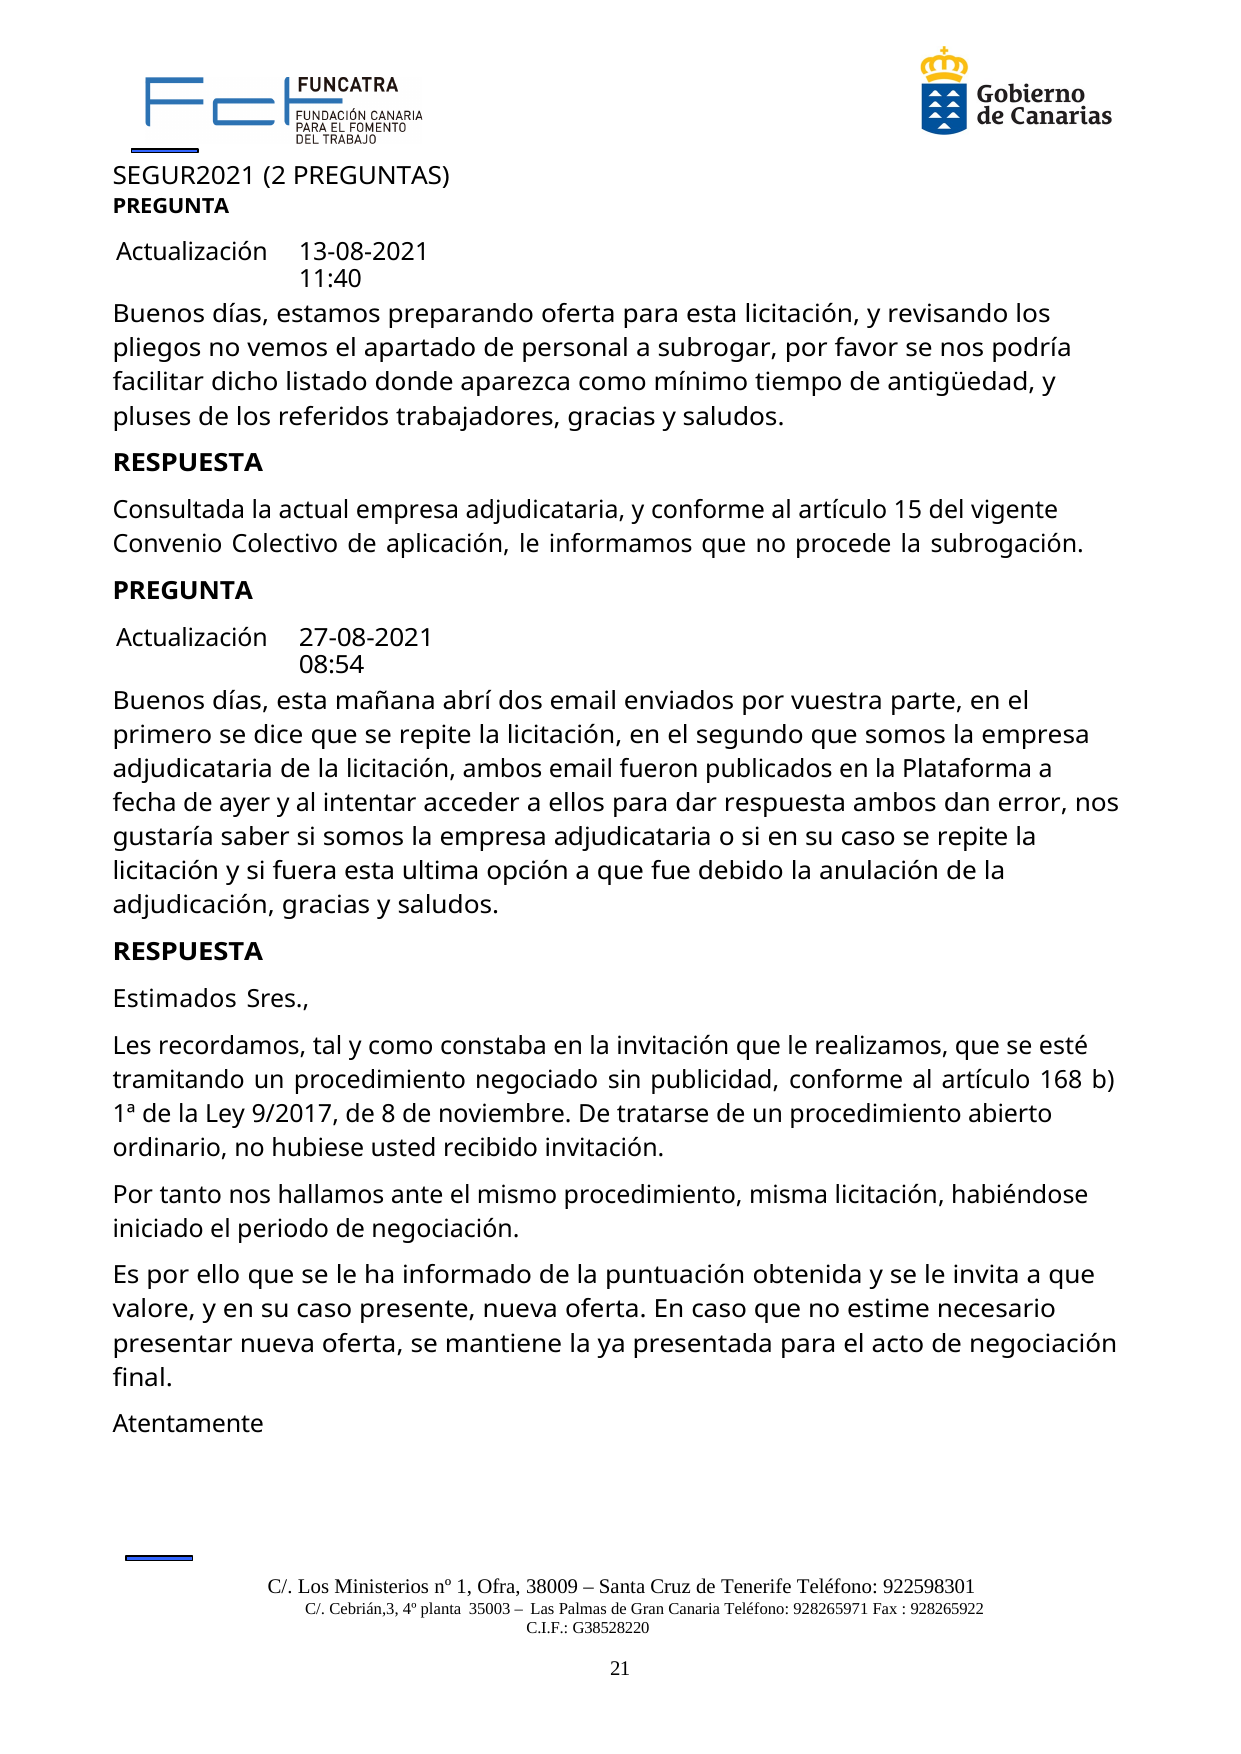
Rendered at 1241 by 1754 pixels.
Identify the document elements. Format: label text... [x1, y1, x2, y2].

text Estimados Sres., [112, 981, 1140, 1014]
text Buenos días, estamos preparando oferta para esta licitación, y revisando los pliegos no vemos el apartado de personal a subrogar, por favor se nos podría facilitar dicho listado donde aparezca como mínimo tiempo de antigüedad, y pluses de los referidos trabajadores, gracias y saludos. [112, 296, 1125, 432]
text Es por ello que se le ha informado de la puntuación obtenida y se le invita a que valore, y en su caso presente, nueva oferta. En caso que no estime necesario presentar nueva oferta, se mantiene la ya presentada para el acto de negociación final. [112, 1257, 1120, 1393]
text SEGUR2021 (2 PREGUNTAS) [112, 157, 1140, 191]
table_header 27-08-2021 08:54 [285, 625, 502, 679]
table_header Actualización [111, 238, 284, 293]
subtitle PREGUNTA [112, 572, 1140, 606]
subtitle RESPUESTA [112, 934, 1140, 968]
table_header Actualización [111, 625, 284, 679]
picture [145, 77, 423, 144]
table_header 13-08-2021 11:40 [285, 238, 493, 293]
text Consultada la actual empresa adjudicataria, y conforme al artículo 15 del vigente Convenio Colectivo de aplicación, le informamos que no procede la subrogación. [112, 492, 1120, 560]
text Por tanto nos hallamos ante el mismo procedimiento, misma licitación, habiéndose iniciado el periodo de negociación. [112, 1176, 1120, 1245]
subtitle RESPUESTA [112, 445, 1140, 479]
text Les recordamos, tal y como constaba en la invitación que le realizamos, que se esté tramitando un procedimiento negociado sin publicidad, conforme al artículo 168 b) 1ª de la Ley 9/2017, de 8 de noviembre. De tratarse de un procedimiento abierto ordinario, no hubiese usted recibido invitación. [112, 1027, 1120, 1164]
text Atentamente [112, 1406, 1140, 1440]
text Buenos días, esta mañana abrí dos email enviados por vuestra parte, en el primero se dice que se repite la licitación, en el segundo que somos la empresa adjudicataria de la licitación, ambos email fueron publicados en la Plataforma a fecha de ayer y al intentar acceder a ellos para dar respuesta ambos dan error, nos gustaría saber si somos la empresa adjudicataria o si en su caso se repite la licitación y si fuera esta ultima opción a que fue debido la anulación de la adjudicación, gracias y saludos. [112, 682, 1121, 921]
text PREGUNTA [112, 192, 1140, 220]
picture [920, 46, 1112, 135]
